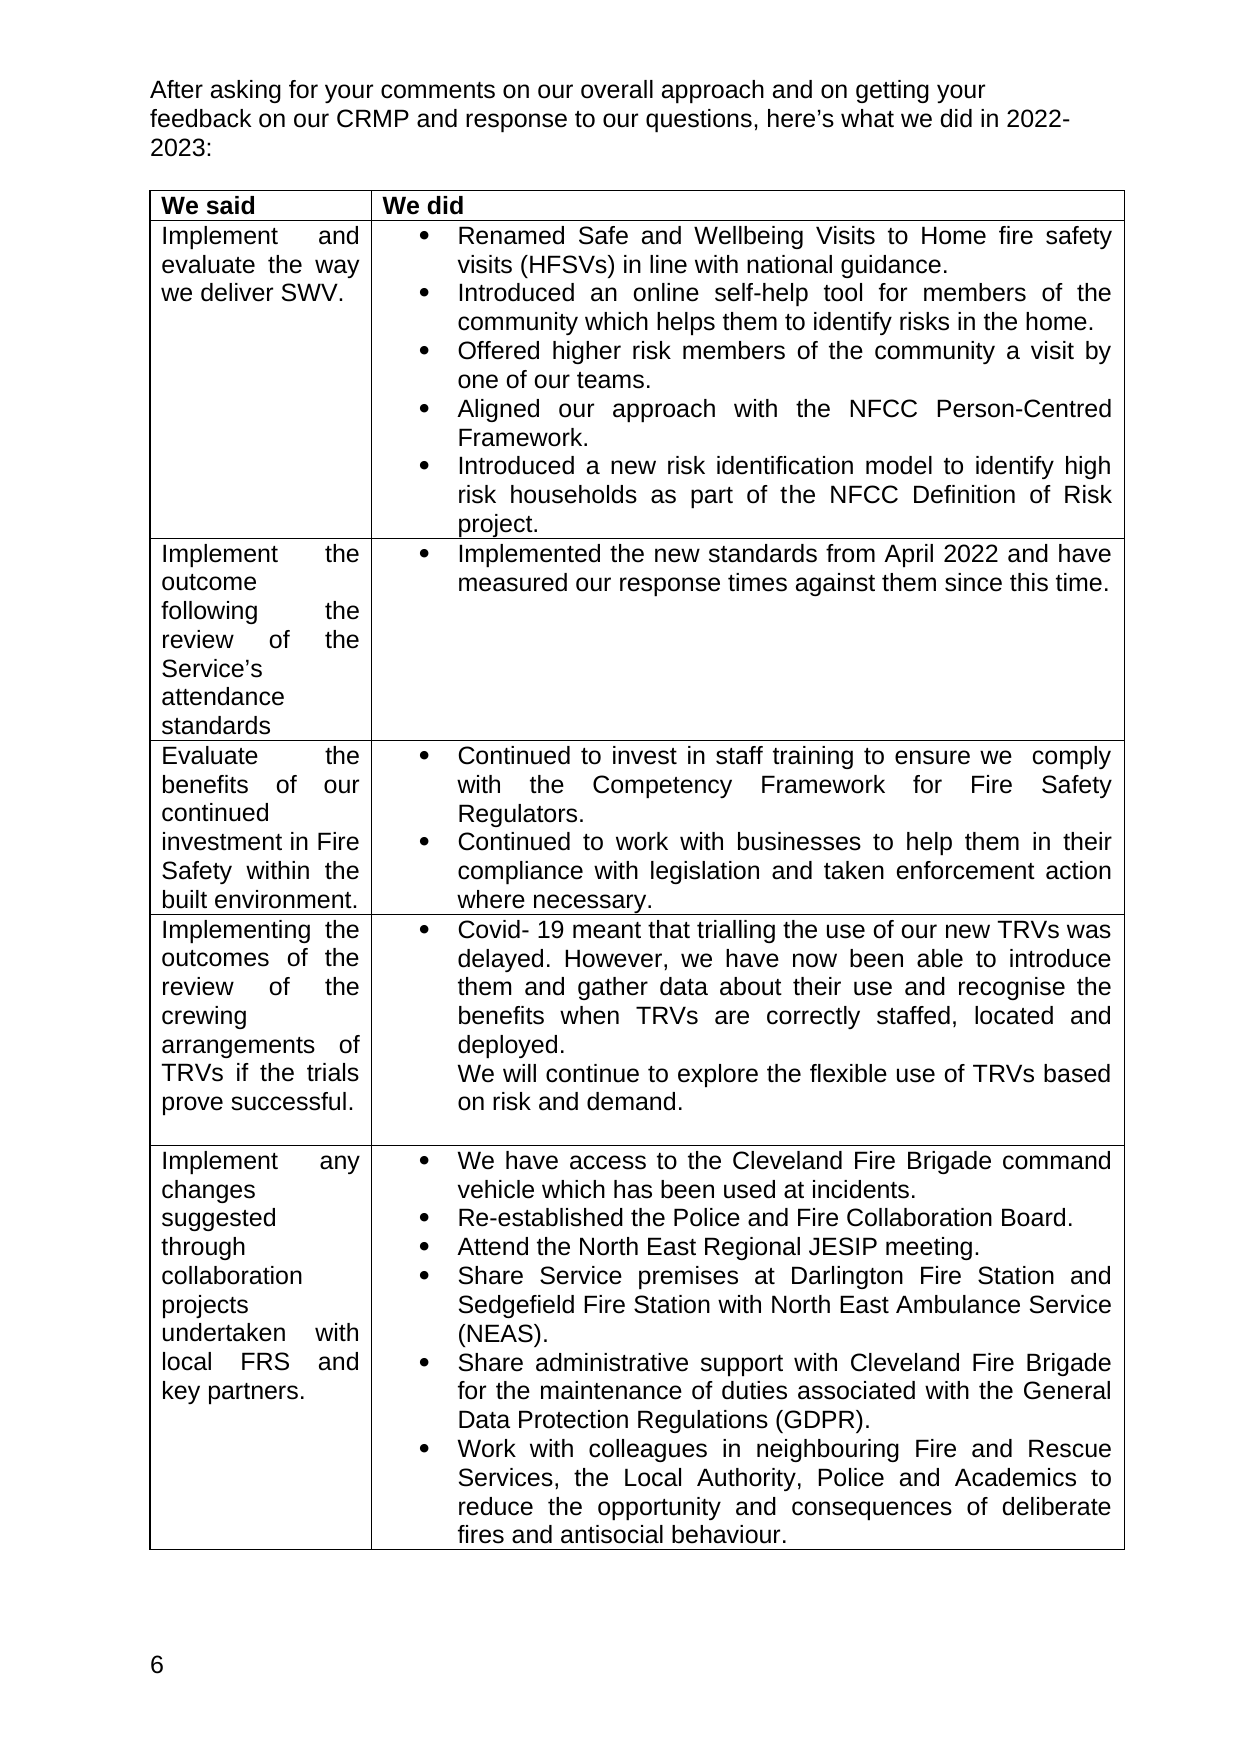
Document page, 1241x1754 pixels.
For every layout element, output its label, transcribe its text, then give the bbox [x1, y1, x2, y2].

table_cell Renamed Safe and Wellbeing Visits to Home fire safety visits (HFSVs) in line with national guidance. Introduced an online self-help tool for members of the community which helps them to identify risks in the home. Offered higher risk members of the community a visit by one of our teams. Aligned our approach with the NFCC Person-Centred Framework. Introduced a new risk identification model to identify high risk households as part of the NFCC Definition of Risk project. [372, 221, 1124, 538]
table_cell Implement the outcome following the review of the Service’s attendance standards [151, 539, 371, 740]
table_cell Implementing the outcomes of the review of the crewing arrangements of TRVs if the trials prove successful. [151, 915, 371, 1145]
table_cell Implemented the new standards from April 2022 and have measured our response times against them since this time. [372, 539, 1124, 740]
table_header We said [151, 191, 371, 220]
table_cell We have access to the Cleveland Fire Brigade command vehicle which has been used at incidents. Re-established the Police and Fire Collaboration Board. Attend the North East Regional JESIP meeting. Share Service premises at Darlington Fire Station and Sedgefield Fire Station with North East Ambulance Service (NEAS). Share administrative support with Cleveland Fire Brigade for the maintenance of duties associated with the General Data Protection Regulations (GDPR). Work with colleagues in neighbouring Fire and Rescue Services, the Local Authority, Police and Academics to reduce the opportunity and consequences of deliberate fires and antisocial behaviour. [372, 1146, 1124, 1549]
table_cell Implement any changes suggested through collaboration projects undertaken with local FRS and key partners. [151, 1146, 371, 1549]
text After asking for your comments on our overall approach and on getting your feedback on our CRMP and response to our questions, here’s what we did in 2022-2023: [150, 75, 1090, 161]
table_header We did [372, 191, 1124, 220]
table_cell Continued to invest in staff training to ensure we comply with the Competency Framework for Fire Safety Regulators. Continued to work with businesses to help them in their compliance with legislation and taken enforcement action where necessary. [372, 741, 1124, 914]
table_cell Covid- 19 meant that trialling the use of our new TRVs was delayed. However, we have now been able to introduce them and gather data about their use and recognise the benefits when TRVs are correctly staffed, located and deployed. We will continue to explore the flexible use of TRVs based on risk and demand. [372, 915, 1124, 1145]
table_cell Implement and evaluate the way we deliver SWV. [151, 221, 371, 538]
table_cell Evaluate the benefits of our continued investment in Fire Safety within the built environment. [151, 741, 371, 914]
